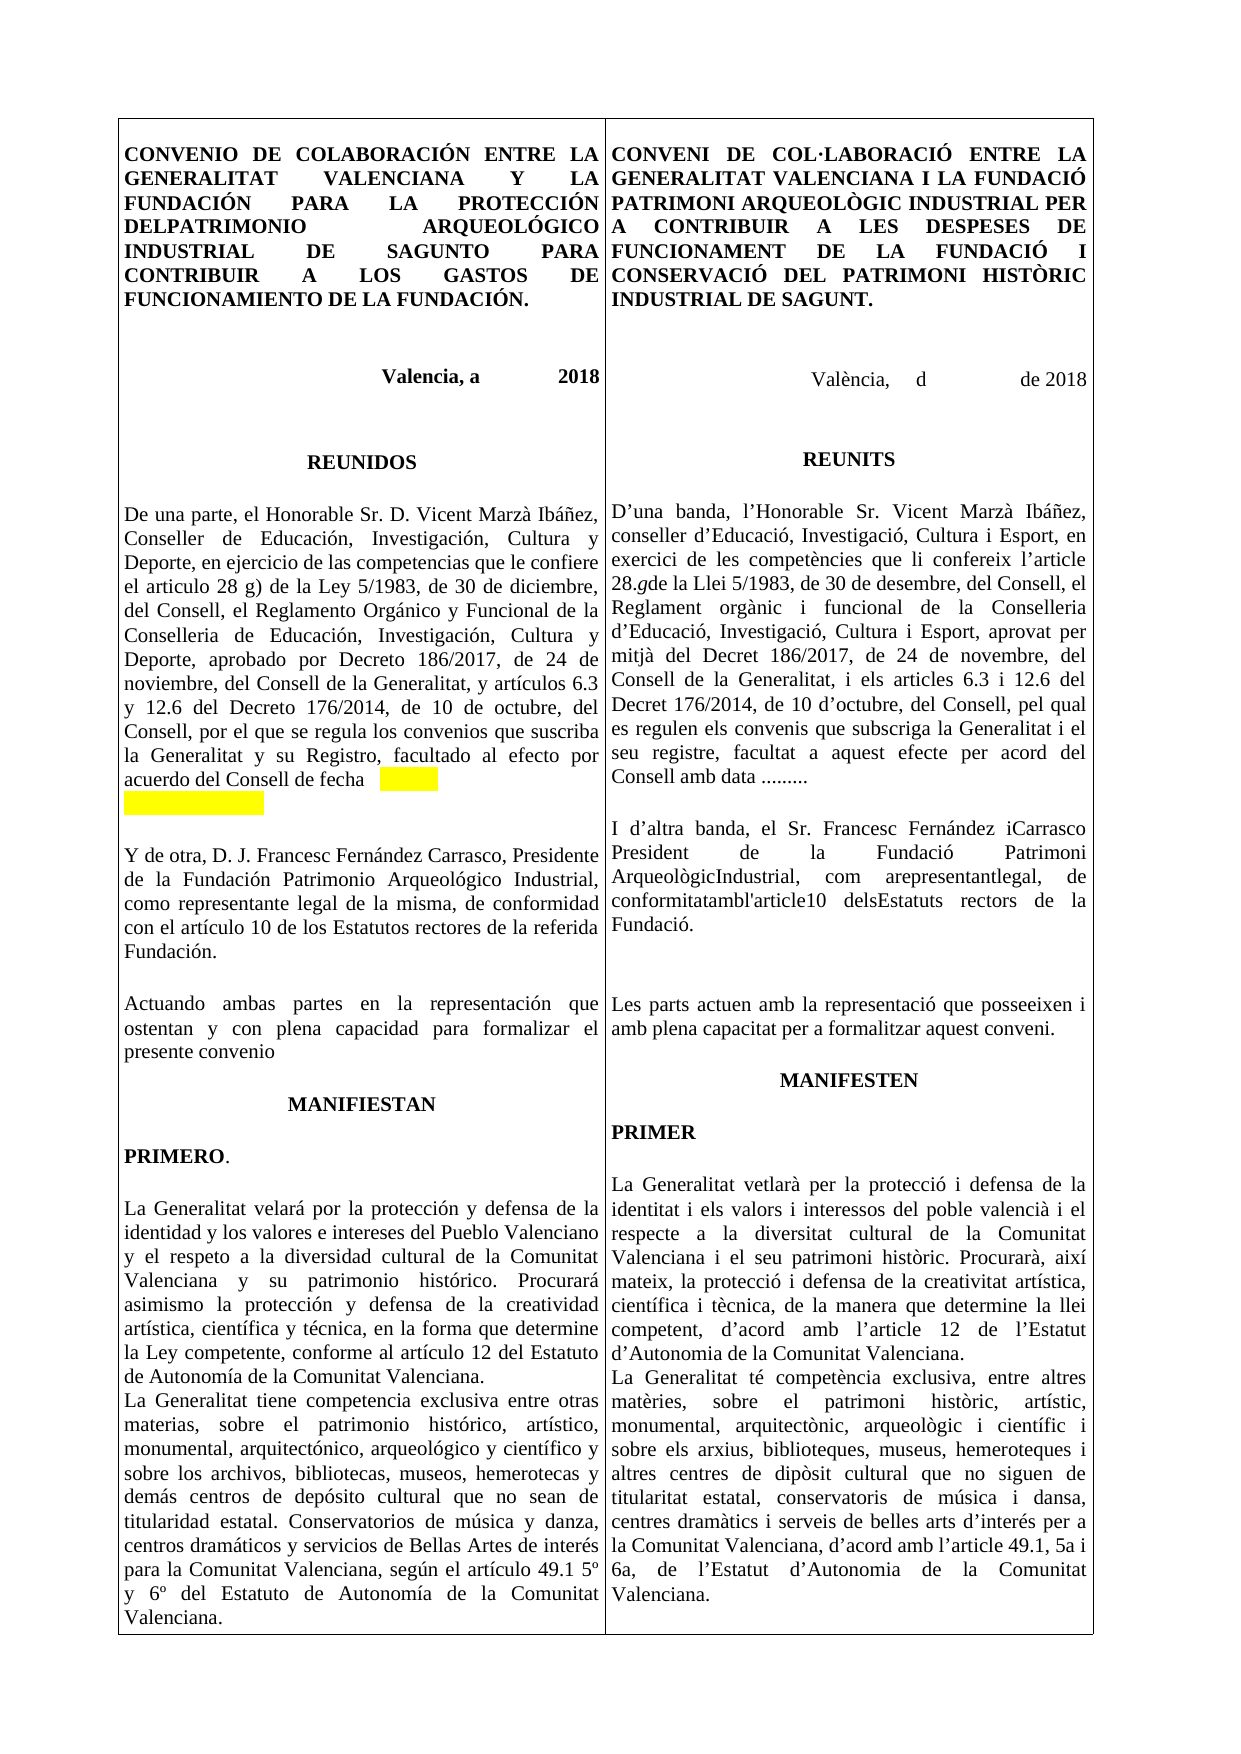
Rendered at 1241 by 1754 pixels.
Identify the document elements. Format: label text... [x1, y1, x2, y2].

table_header CONVENIO DE COLABORACIÓN ENTRE LA GENERALITAT VALENCIANA Y LA FUNDACIÓN PARA LA PROTECCIÓN DELPATRIMONIO ARQUEOLÓGICO INDUSTRIAL DE SAGUNTO PARA CONTRIBUIR A LOS GASTOS DE FUNCIONAMIENTO DE LA FUNDACIÓN. Valencia, a 2018 REUNIDOS De una parte, el Honorable Sr. D. Vicent Marzà Ibáñez, Conseller de Educación, Investigación, Cultura y Deporte, en ejercicio de las competencias que le confiere el articulo 28 g) de la Ley 5/1983, de 30 de diciembre, del Consell, el Reglamento Orgánico y Funcional de la Conselleria de Educación, Investigación, Cultura y Deporte, aprobado por Decreto 186/2017, de 24 de noviembre, del Consell de la Generalitat, y artículos 6.3 y 12.6 del Decreto 176/2014, de 10 de octubre, del Consell, por el que se regula los convenios que suscriba la Generalitat y su Registro, facultado al efecto por acuerdo del Consell de fecha Y de otra, D. J. Francesc Fernández Carrasco, Presidente de la Fundación Patrimonio Arqueológico Industrial, como representante legal de la misma, de conformidad con el artículo 10 de los Estatutos rectores de la referida Fundación. Actuando ambas partes en la representación que ostentan y con plena capacidad para formalizar el presente convenio MANIFIESTAN PRIMERO. La Generalitat velará por la protección y defensa de la identidad y los valores e intereses del Pueblo Valenciano y el respeto a la diversidad cultural de la Comunitat Valenciana y su patrimonio histórico. Procurará asimismo la protección y defensa de la creatividad artística, científica y técnica, en la forma que determine la Ley competente, conforme al artículo 12 del Estatuto de Autonomía de la Comunitat Valenciana. La Generalitat tiene competencia exclusiva entre otras materias, sobre el patrimonio histórico, artístico, monumental, arquitectónico, arqueológico y científico y sobre los archivos, bibliotecas, museos, hemerotecas y demás centros de depósito cultural que no sean de titularidad estatal. Conservatorios de música y danza, centros dramáticos y servicios de Bellas Artes de interés para la Comunitat Valenciana, según el artículo 49.1 5º y 6º del Estatuto de Autonomía de la Comunitat Valenciana. [119, 119, 605, 1634]
table_header CONVENI DE COL·LABORACIÓ ENTRE LA GENERALITAT VALENCIANA I LA FUNDACIÓ PATRIMONI ARQUEOLÒGIC INDUSTRIAL PER A CONTRIBUIR A LES DESPESES DE FUNCIONAMENT DE LA FUNDACIÓ I CONSERVACIÓ DEL PATRIMONI HISTÒRIC INDUSTRIAL DE SAGUNT. València, d de 2018 REUNITS D’una banda, l’Honorable Sr. Vicent Marzà Ibáñez, conseller d’Educació, Investigació, Cultura i Esport, en exercici de les competències que li confereix l’article 28.gde la Llei 5/1983, de 30 de desembre, del Consell, el Reglament orgànic i funcional de la Conselleria d’Educació, Investigació, Cultura i Esport, aprovat per mitjà del Decret 186/2017, de 24 de novembre, del Consell de la Generalitat, i els articles 6.3 i 12.6 del Decret 176/2014, de 10 d’octubre, del Consell, pel qual es regulen els convenis que subscriga la Generalitat i el seu registre, facultat a aquest efecte per acord del Consell amb data ......... I d’altra banda, el Sr. Francesc Fernández iCarrasco President de la Fundació Patrimoni ArqueològicIndustrial, com arepresentantlegal, de conformitatambl'article10 delsEstatuts rectors de la Fundació. Les parts actuen amb la representació que posseeixen i amb plena capacitat per a formalitzar aquest conveni. MANIFESTEN PRIMER La Generalitat vetlarà per la protecció i defensa de la identitat i els valors i interessos del poble valencià i el respecte a la diversitat cultural de la Comunitat Valenciana i el seu patrimoni històric. Procurarà, així mateix, la protecció i defensa de la creativitat artística, científica i tècnica, de la manera que determine la llei competent, d’acord amb l’article 12 de l’Estatut d’Autonomia de la Comunitat Valenciana. La Generalitat té competència exclusiva, entre altres matèries, sobre el patrimoni històric, artístic, monumental, arquitectònic, arqueològic i científic i sobre els arxius, biblioteques, museus, hemeroteques i altres centres de dipòsit cultural que no siguen de titularitat estatal, conservatoris de música i dansa, centres dramàtics i serveis de belles arts d’interés per a la Comunitat Valenciana, d’acord amb l’article 49.1, 5a i 6a, de l’Estatut d’Autonomia de la Comunitat Valenciana. [606, 119, 1093, 1634]
